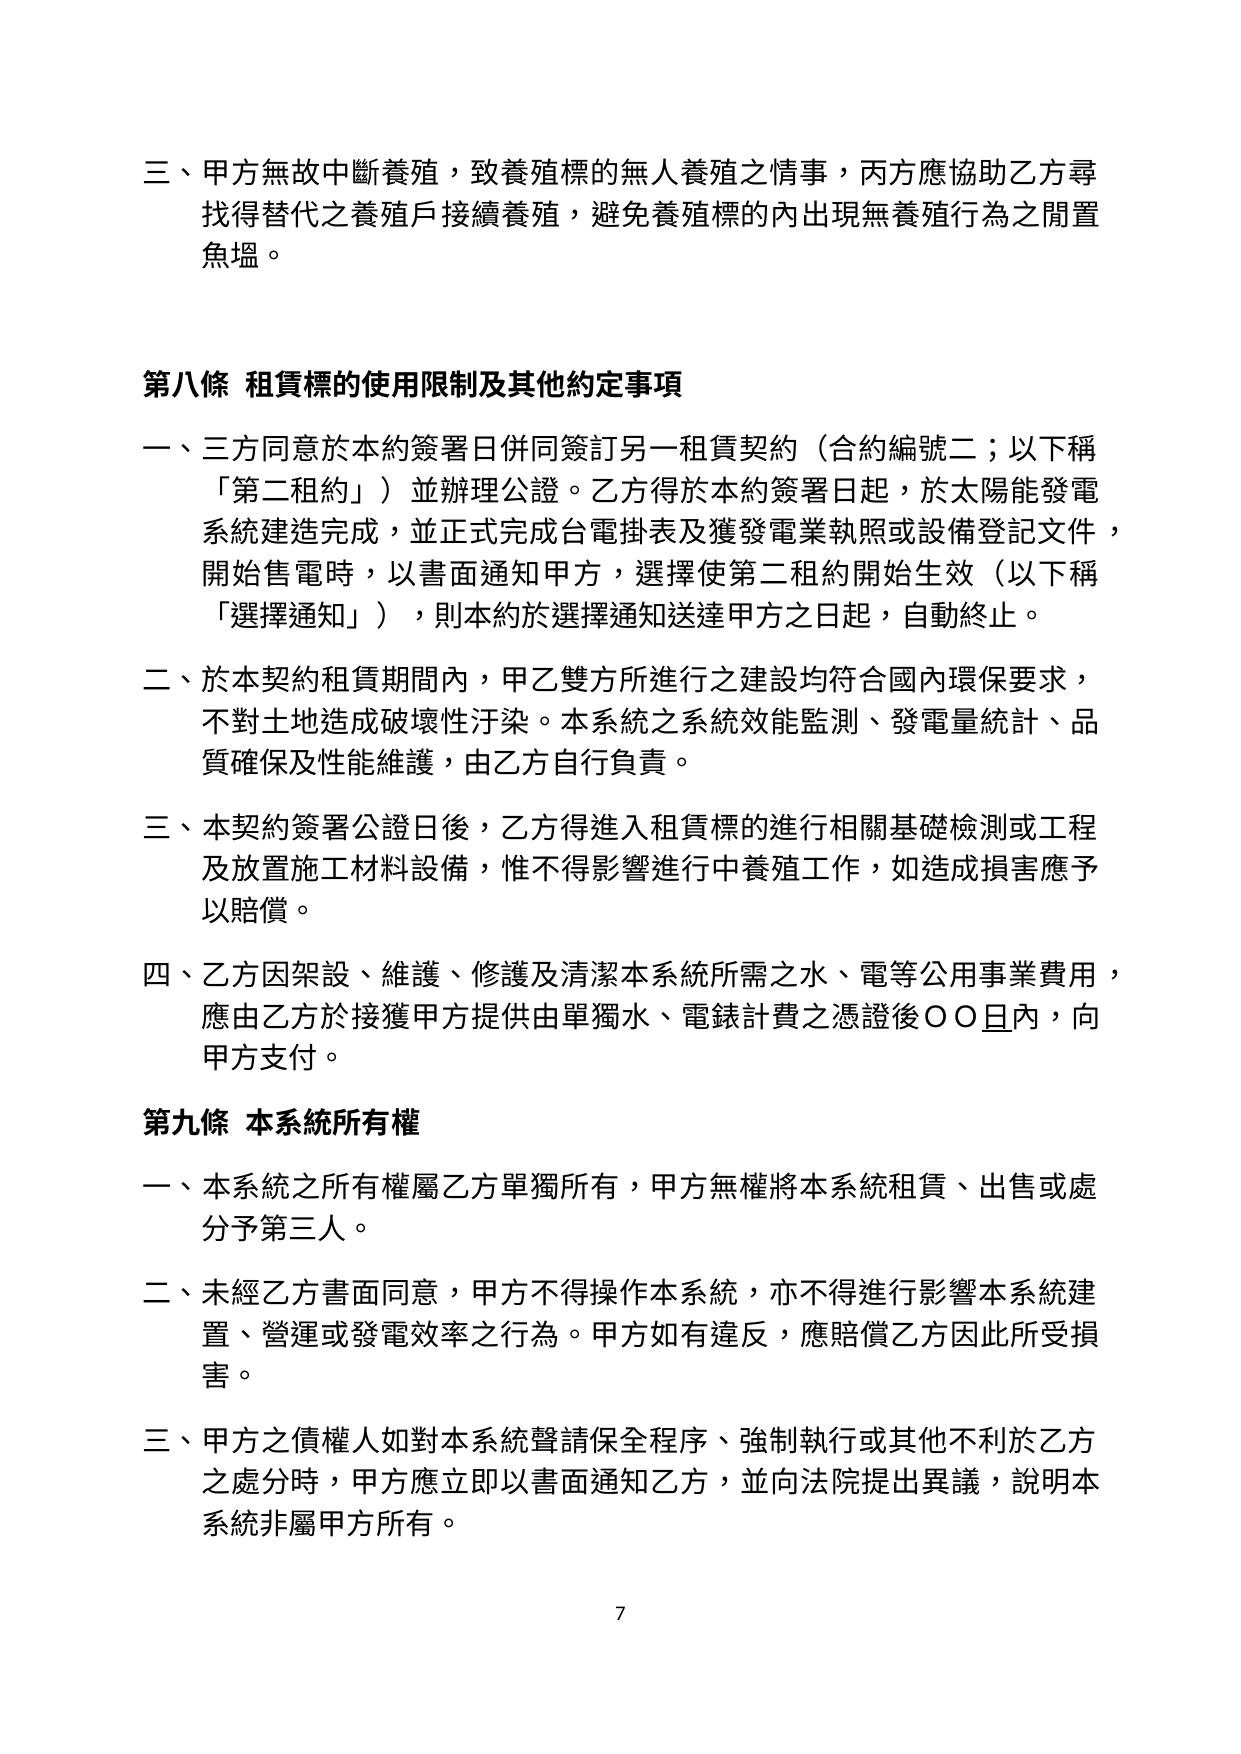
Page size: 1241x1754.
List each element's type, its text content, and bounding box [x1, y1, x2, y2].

text 三、甲方之債權人如對本系統聲請保全程序、強制執行或其他不利於乙方之處分時，甲方應立即以書面通知乙方，並向法院提出異議，說明本系統非屬甲方所有。 [142, 1418, 1101, 1543]
subtitle 本系統所有權 [142, 1100, 1101, 1142]
text 三、本契約簽署公證日後，乙方得進入租賃標的進行相關基礎檢測或工程及放置施工材料設備，惟不得影響進行中養殖工作，如造成損害應予以賠償。 [142, 805, 1101, 930]
text 三、甲方無故中斷養殖，致養殖標的無人養殖之情事，丙方應協助乙方尋找得替代之養殖戶接續養殖，避免養殖標的內出現無養殖行為之閒置魚塭。 [142, 150, 1101, 275]
text 二、未經乙方書面同意，甲方不得操作本系統，亦不得進行影響本系統建置、營運或發電效率之行為。甲方如有違反，應賠償乙方因此所受損害。 [142, 1270, 1101, 1395]
subtitle 租賃標的使用限制及其他約定事項 [142, 362, 1101, 403]
text 一、本系統之所有權屬乙方單獨所有，甲方無權將本系統租賃、出售或處分予第三人。 [142, 1164, 1101, 1247]
text 四、乙方因架設、維護、修護及清潔本系統所需之水、電等公用事業費用，應由乙方於接獲甲方提供由單獨水、電錶計費之憑證後ＯＯ日內，向甲方支付。 [142, 952, 1101, 1077]
text 一、三方同意於本約簽署日併同簽訂另一租賃契約（合約編號二；以下稱「第二租約」）並辦理公證。乙方得於本約簽署日起，於太陽能發電系統建造完成，並正式完成台電掛表及獲發電業執照或設備登記文件，開始售電時，以書面通知甲方，選擇使第二租約開始生效（以下稱「選擇通知」），則本約於選擇通知送達甲方之日起，自動終止。 [142, 426, 1101, 634]
text 二、於本契約租賃期間內，甲乙雙方所進行之建設均符合國內環保要求，不對土地造成破壞性汙染。本系統之系統效能監測、發電量統計、品質確保及性能維護，由乙方自行負責。 [142, 657, 1101, 782]
